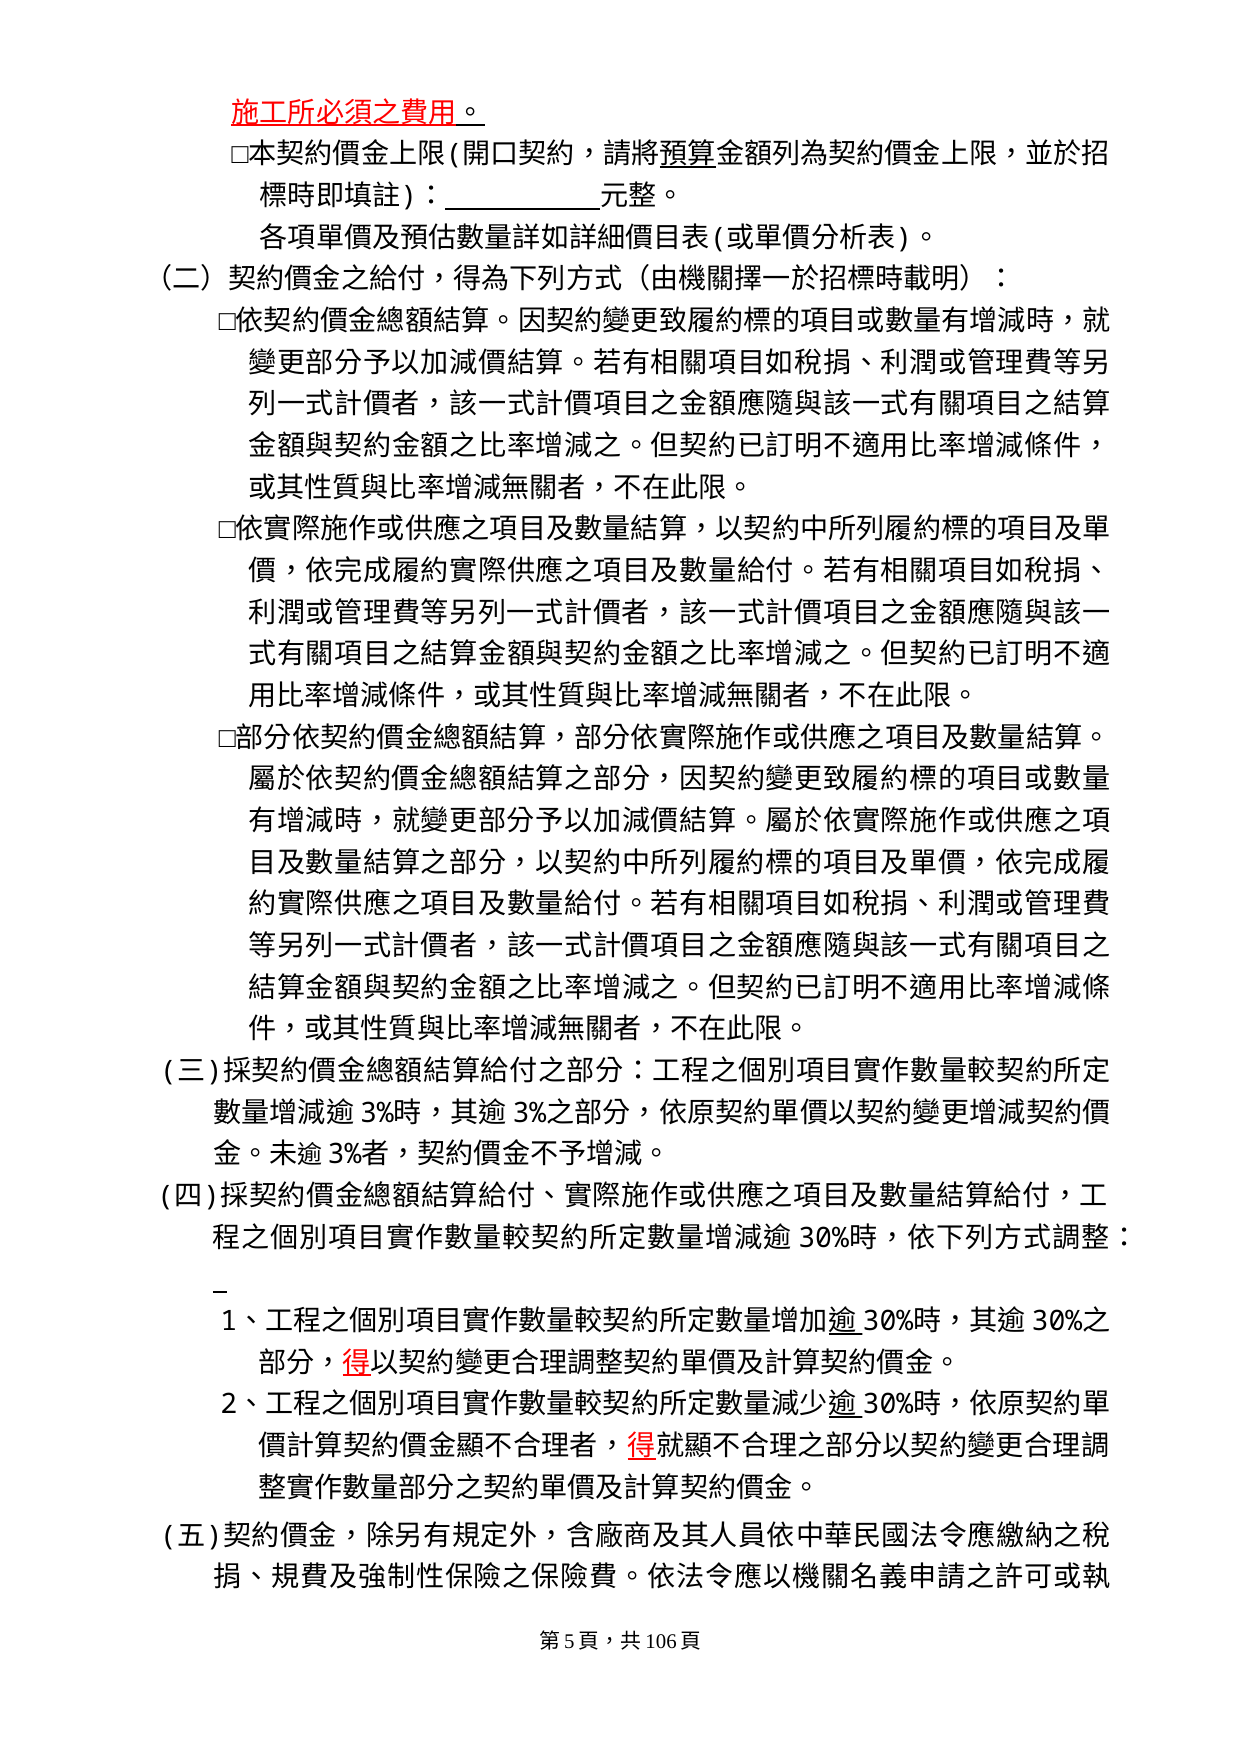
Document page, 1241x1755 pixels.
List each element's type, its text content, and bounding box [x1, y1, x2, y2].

text （二）契約價金之給付，得為下列方式（由機關擇一於招標時載明）： [130, 255, 1110, 297]
text □部分依契約價金總額結算，部分依實際施作或供應之項目及數量結算。屬於依契約價金總額結算之部分，因契約變更致履約標的項目或數量有增減時，就變更部分予以加減價結算。屬於依實際施作或供應之項目及數量結算之部分，以契約中所列履約標的項目及單價，依完成履約實際供應之項目及數量給付。若有相關項目如稅捐、利潤或管理費等另列一式計價者，該一式計價項目之金額應隨與該一式有關項目之結算金額與契約金額之比率增減之。但契約已訂明不適用比率增減條件，或其性質與比率增減無關者，不在此限。 [218, 714, 1110, 1047]
text (三)採契約價金總額結算給付之部分：工程之個別項目實作數量較契約所定數量增減逾3%時，其逾3%之部分，依原契約單價以契約變更增減契約價金。未逾3%者，契約價金不予增減。 [159, 1047, 1110, 1172]
text □本契約價金上限(開口契約，請將預算金額列為契約價金上限，並於招標時即填註)： 元整。 [231, 130, 1110, 214]
text 1、工程之個別項目實作數量較契約所定數量增加逾30%時，其逾30%之部分，得以契約變更合理調整契約單價及計算契約價金。 [220, 1297, 1110, 1380]
text (四)採契約價金總額結算給付、實際施作或供應之項目及數量結算給付，工程之個別項目實作數量較契約所定數量增減逾30%時，依下列方式調整： [157, 1172, 1110, 1297]
text (五)契約價金，除另有規定外，含廠商及其人員依中華民國法令應繳納之稅捐、規費及強制性保險之保險費。依法令應以機關名義申請之許可或執 [159, 1512, 1110, 1595]
list 施工所必須之費用。 [156, 89, 1110, 130]
text □依實際施作或供應之項目及數量結算，以契約中所列履約標的項目及單價，依完成履約實際供應之項目及數量給付。若有相關項目如稅捐、利潤或管理費等另列一式計價者，該一式計價項目之金額應隨與該一式有關項目之結算金額與契約金額之比率增減之。但契約已訂明不適用比率增減條件，或其性質與比率增減無關者，不在此限。 [218, 505, 1110, 714]
text 2、工程之個別項目實作數量較契約所定數量減少逾30%時，依原契約單價計算契約價金顯不合理者，得就顯不合理之部分以契約變更合理調整實作數量部分之契約單價及計算契約價金。 [220, 1380, 1110, 1505]
text 各項單價及預估數量詳如詳細價目表(或單價分析表)。 [231, 214, 1110, 255]
text □依契約價金總額結算。因契約變更致履約標的項目或數量有增減時，就變更部分予以加減價結算。若有相關項目如稅捐、利潤或管理費等另列一式計價者，該一式計價項目之金額應隨與該一式有關項目之結算金額與契約金額之比率增減之。但契約已訂明不適用比率增減條件，或其性質與比率增減無關者，不在此限。 [218, 297, 1110, 505]
